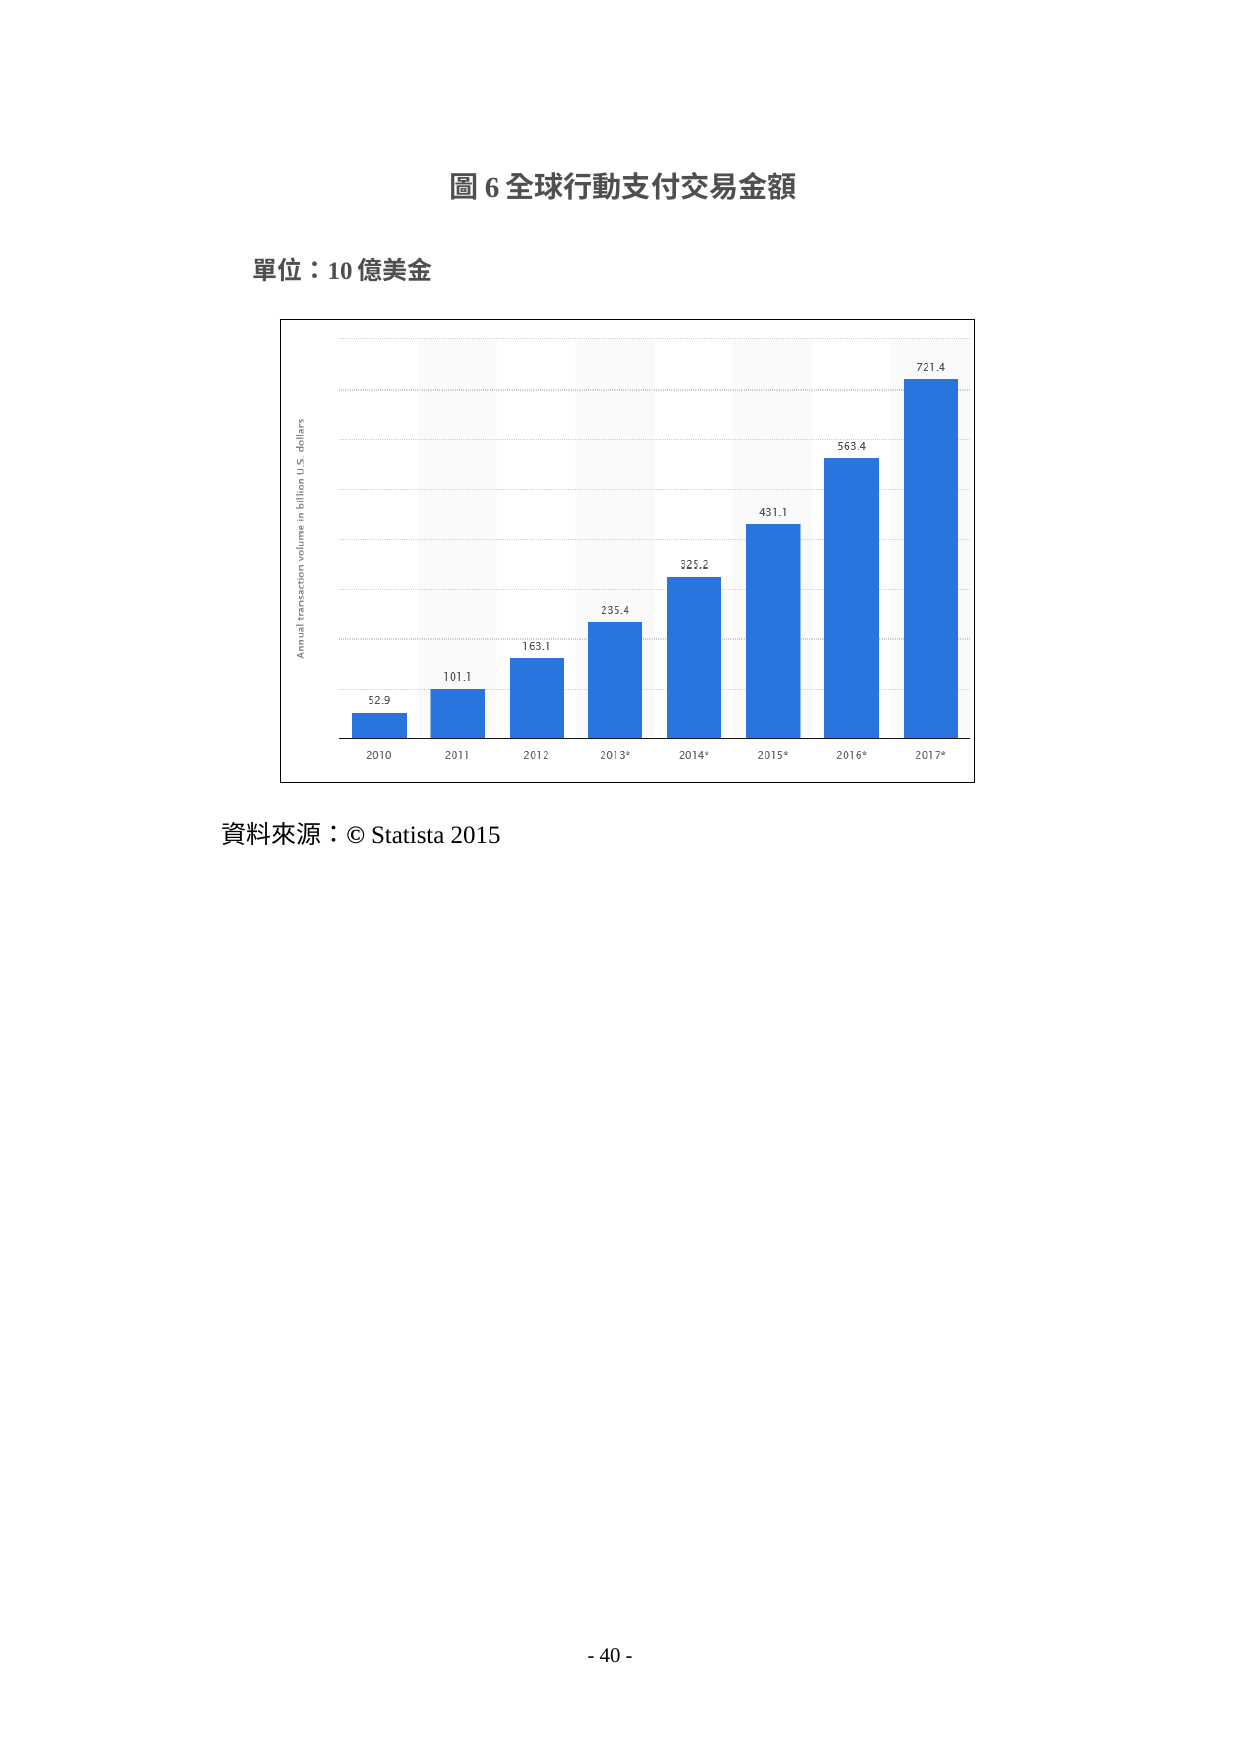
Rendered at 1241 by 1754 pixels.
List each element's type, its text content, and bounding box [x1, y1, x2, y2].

picture [281, 320, 974, 782]
text 圖6全球行動支付交易金額 [177, 148, 1069, 223]
text 資料來源：© Statista 2015 [177, 814, 1069, 852]
text 單位：10億美金 [252, 250, 1069, 287]
